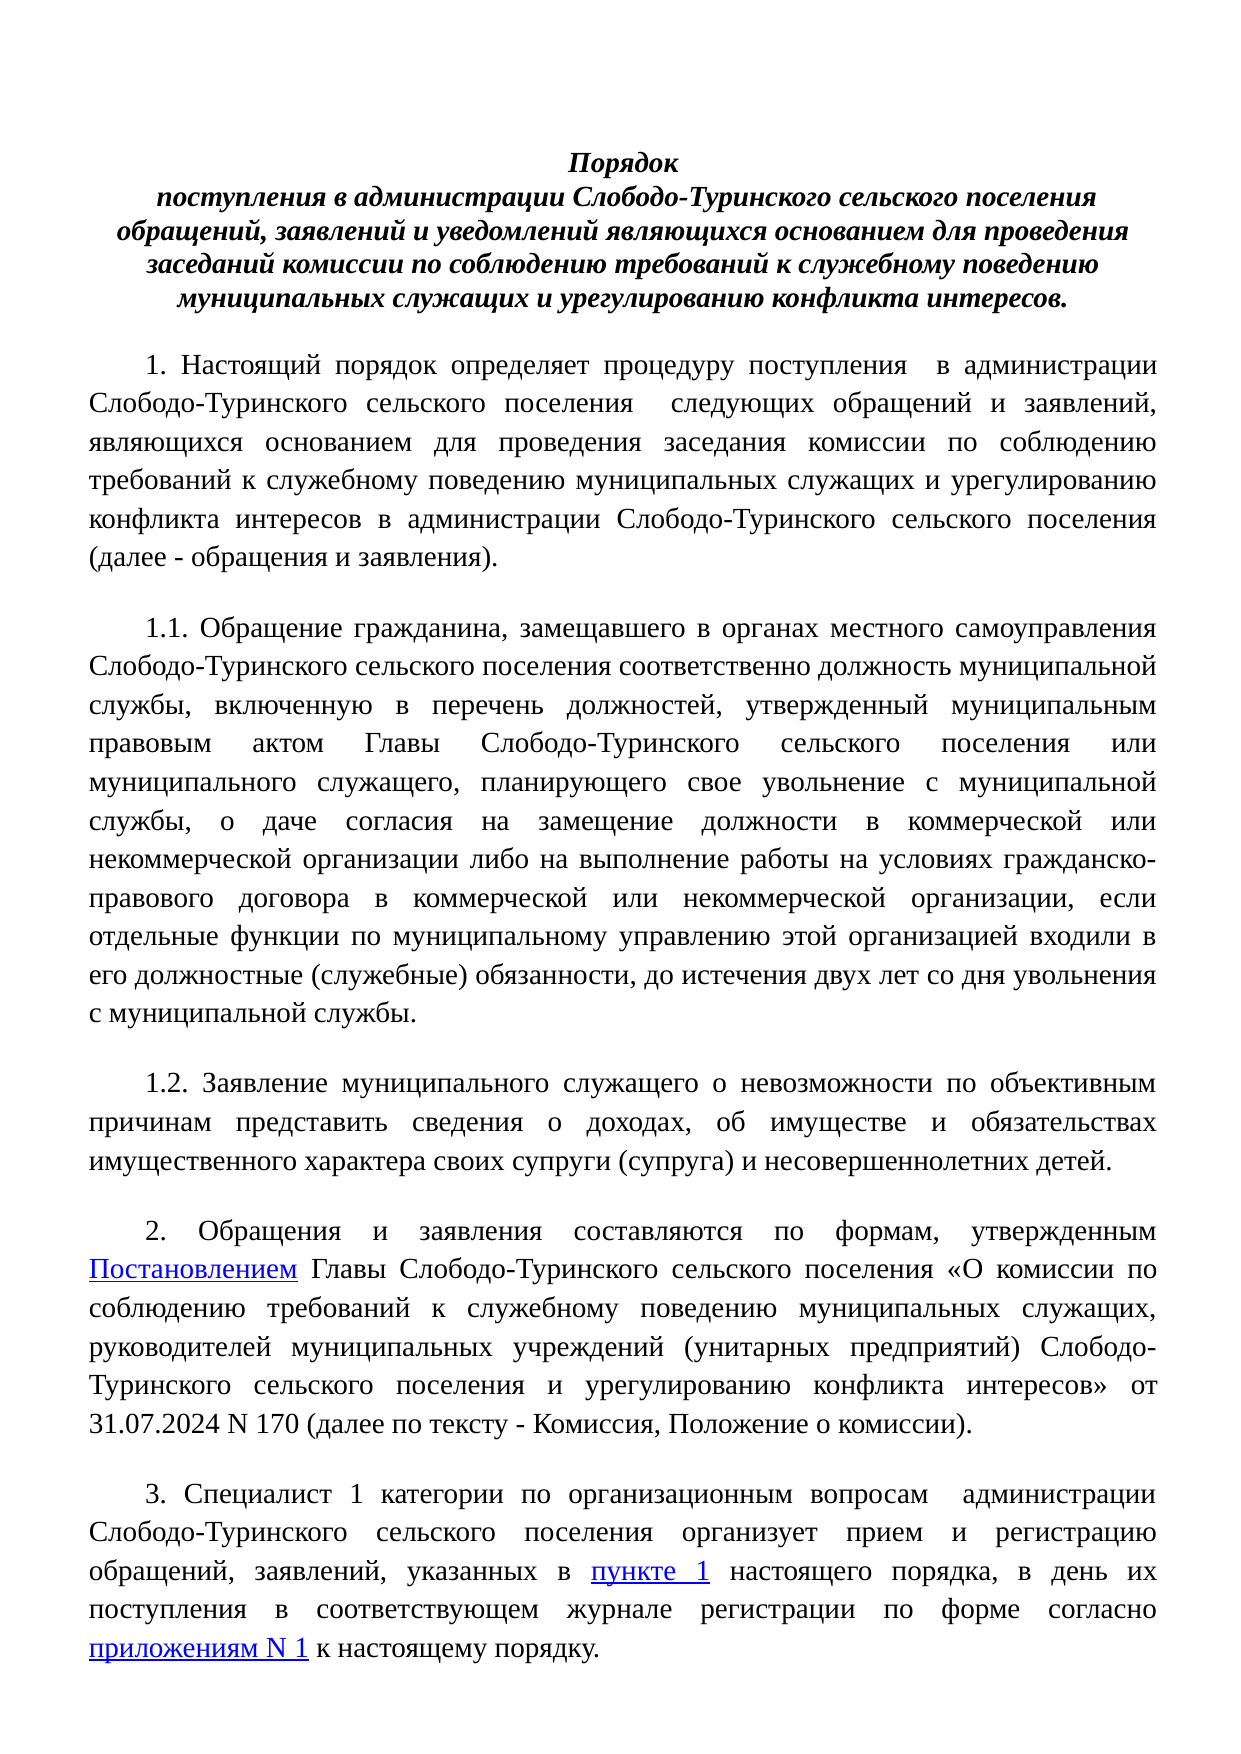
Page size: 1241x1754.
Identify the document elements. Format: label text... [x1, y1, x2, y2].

text 1.2. Заявление муниципального служащего о невозможности по объективным причинам представить сведения о доходах, об имуществе и обязательствах имущественного характера своих супруги (супруга) и несовершеннолетних детей. [88, 1066, 1158, 1176]
text Порядок [88, 146, 1158, 179]
text 1. Настоящий порядок определяет процедуру поступления в администрации Слободо-Туринского сельского поселения следующих обращений и заявлений, являющихся основанием для проведения заседания комиссии по соблюдению требований к служебному поведению муниципальных служащих и урегулированию конфликта интересов в администрации Слободо-Туринского сельского поселения (далее - обращения и заявления). [88, 347, 1158, 573]
text 3. Специалист 1 категории по организационным вопросам администрации Слободо-Туринского сельского поселения организует прием и регистрацию обращений, заявлений, указанных в пункте 1 настоящего порядка, в день их поступления в соответствующем журнале регистрации по форме согласно приложениям N 1 к настоящему порядку. [88, 1476, 1158, 1664]
text 2. Обращения и заявления составляются по формам, утвержденным Постановлением Главы Слободо-Туринского сельского поселения «О комиссии по соблюдению требований к служебному поведению муниципальных служащих, руководителей муниципальных учреждений (унитарных предприятий) Слободо-Туринского сельского поселения и урегулированию конфликта интересов» от 31.07.2024 N 170 (далее по тексту - Комиссия, Положение о комиссии). [88, 1213, 1158, 1439]
text поступления в администрации Слободо-Туринского сельского поселения обращений, заявлений и уведомлений являющихся основанием для проведения заседаний комиссии по соблюдению требований к служебному поведению муниципальных служащих и урегулированию конфликта интересов. [88, 179, 1158, 313]
text 1.1. Обращение гражданина, замещавшего в органах местного самоуправления Слободо-Туринского сельского поселения соответственно должность муниципальной службы, включенную в перечень должностей, утвержденный муниципальным правовым актом Главы Слободо-Туринского сельского поселения или муниципального служащего, планирующего свое увольнение с муниципальной службы, о даче согласия на замещение должности в коммерческой или некоммерческой организации либо на выполнение работы на условиях гражданско-правового договора в коммерческой или некоммерческой организации, если отдельные функции по муниципальному управлению этой организацией входили в его должностные (служебные) обязанности, до истечения двух лет со дня увольнения с муниципальной службы. [88, 610, 1158, 1029]
